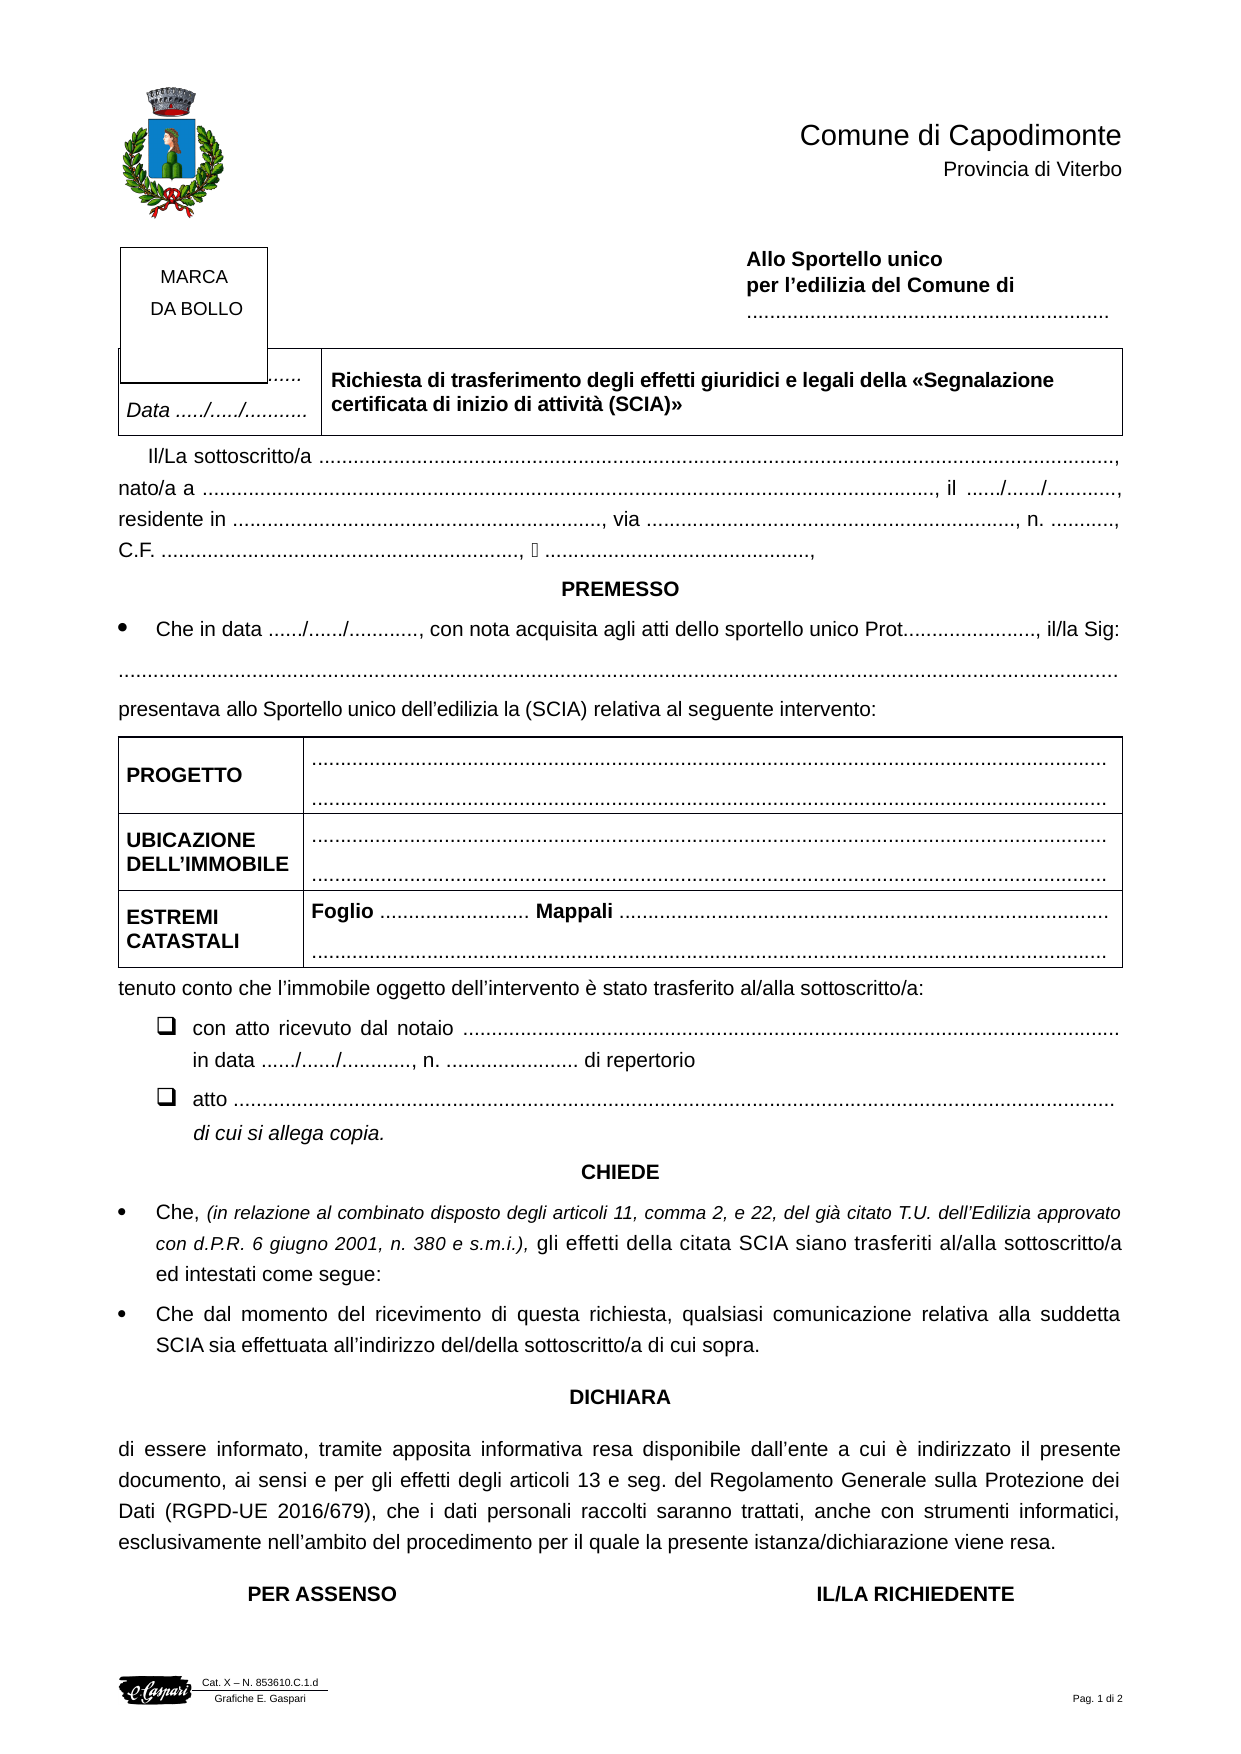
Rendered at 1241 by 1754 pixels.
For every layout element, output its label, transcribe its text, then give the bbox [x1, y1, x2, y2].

text Comune di Capodimonte [224, 118, 1122, 152]
text DICHIARA [118, 1385, 1122, 1409]
list Che dal momento del ricevimento di questa richiesta, qualsiasi comunicazione relativa alla suddetta SCIA sia effettuata all’indirizzo del/della sottoscritto/a di cui sopra. [118, 1301, 1122, 1357]
text PER ASSENSO IL/LA RICHIEDENTE [118, 1582, 1122, 1606]
list Che in data ....../....../............, con nota acquisita agli atti dello sportello unico Prot......................., il/la Sig: [118, 617, 1122, 642]
picture [118, 1675, 192, 1705]
text Il/La sottoscritto/a .........................................................................................................................................., nato/a a ..............................................................................................................................., il ....../....../............, residente in ................................................................, via ................................................................, n. ..........., C.F. ..............................................................,  .............................................., [118, 444, 1122, 562]
text  con atto ricevuto dal notaio .................................................................................................................. in data ....../....../............, n. ....................... di repertorio [155, 1016, 1122, 1072]
table_header .......................................................................................................................................... .......................................................................................................................................... [304, 738, 1122, 813]
table_header PROGETTO [119, 738, 303, 813]
subtitle PREMESSO [118, 577, 1122, 601]
table_header Richiesta di trasferimento degli effetti giuridici e legali della «Segnalazione certificata di inizio di attività (SCIA)» [322, 349, 1122, 435]
table_cell Foglio .......................... Mappali ..................................................................................... .......................................................................................................................................... [304, 891, 1122, 967]
text di essere informato, tramite apposita informativa resa disponibile dall’ente a cui è indirizzato il presente documento, ai sensi e per gli effetti degli articoli 13 e seg. del Regolamento Generale sulla Protezione dei Dati (RGPD-UE 2016/679), che i dati personali raccolti saranno trattati, anche con strumenti informatici, esclusivamente nell’ambito del procedimento per il quale la presente istanza/dichiarazione viene resa. [118, 1437, 1122, 1554]
text per l’edilizia del Comune di [268, 273, 1122, 297]
text Allo Sportello unico [268, 247, 1122, 271]
text  atto ......................................................................................................................................................... [155, 1087, 1122, 1112]
list Che, (in relazione al combinato disposto degli articoli 11, comma 2, e 22, del già citato T.U. dell’Edilizia approvato con d.P.R. 6 giugno 2001, n. 380 e s.m.i.), gli effetti della citata SCIA siano trasferiti al/alla sottoscritto/a ed intestati come segue: [118, 1199, 1122, 1286]
table_cell ESTREMI CATASTALI [119, 891, 303, 967]
text tenuto conto che l’immobile oggetto dell’intervento è stato trasferito al/alla sottoscritto/a: [118, 976, 1122, 1000]
table_header N. .......................... Data ...../...../........... [119, 349, 321, 435]
table_cell UBICAZIONE DELL’IMMOBILE [119, 814, 303, 890]
picture [122, 87, 224, 219]
text presentava allo Sportello unico dell’edilizia la (SCIA) relativa al seguente intervento: [118, 697, 1122, 721]
table_cell .......................................................................................................................................... .......................................................................................................................................... [304, 814, 1122, 890]
text Provincia di Viterbo [224, 157, 1122, 181]
subtitle CHIEDE [118, 1160, 1122, 1184]
text di cui si allega copia. [193, 1121, 1122, 1144]
text ............................................................... [268, 299, 1122, 323]
